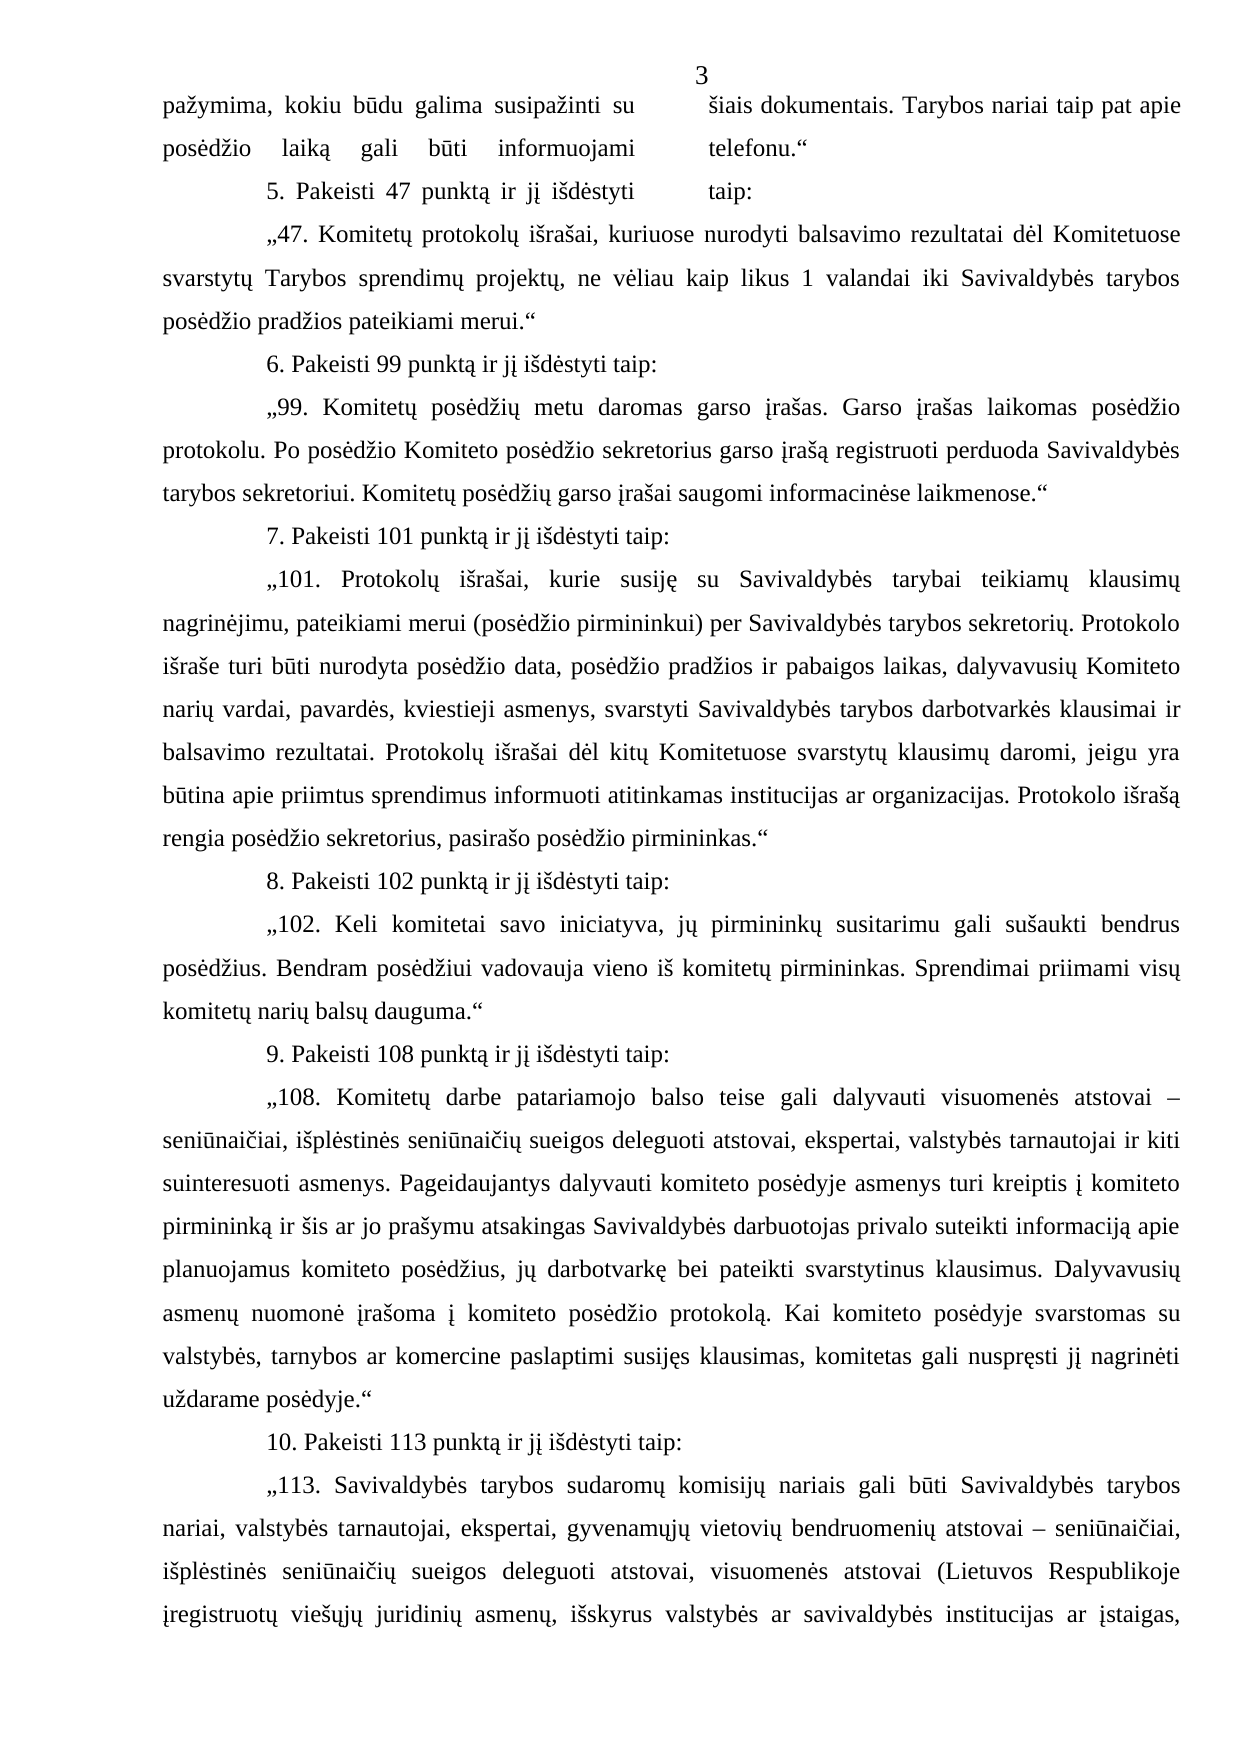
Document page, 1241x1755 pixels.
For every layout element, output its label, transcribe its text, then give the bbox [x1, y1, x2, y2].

text „44. Apie Savivaldybės tarybos posėdžio laiką, svarstyti parengtus ir Reglamento 40 punkte nustatyta tvarka įregistruotus klausimus kartu su sprendimų projektais meras, o kai jo nėra (atostogų, komandiruočių ar ligos metu), – mero pavaduotojas, o kai šio nėra, – laikinai mero pareigas einantis Tarybos narys arba įgaliojimus iš 1/3 išrinktų Tarybos narių gavęs Tarybos narys ne vėliau kaip prieš 3 darbo dienas iki posėdžio pradžios elektroniniu paštu praneša visiems Tarybos nariams, seniūnaičiui, kai svarstomi klausimai yra susiję su jo atstovaujama gyvenamosios vietovės bendruomene, taip pat seniūnui ir vietos gyventojų apklausos iniciatyvinės grupės atstovui (atstovams), kai svarstomi vietos gyventojų apklausos rezultatai ar klausimai dėl vietos gyventojų apklausai pateikto (pateiktų) klausimo (klausimų). Gyventojams viename iš Prienų rajono savivaldybės laikraščių pateikiama informacija apie Savivaldybės tarybos posėdžio laiką, svarstyti parengtus ir Reglamento 40 punkte nustatyta tvarka įregistruotus sprendimo projektus. Savivaldybės interneto svetainėje turi būti pateikti parengtų sprendimų projektai. Jei sprendimo projekto priedai ar aiškinamoji medžiaga yra didelės apimties, tuomet Savivaldybės tarybos posėdžio darbotvarkėje pažymima, kokiu būdu galima susipažinti su šiais dokumentais. Tarybos nariai taip pat apie posėdžio laiką gali būti informuojami telefonu.“ [162, 90, 636, 162]
text 9. Pakeisti 108 punktą ir jį išdėstyti taip: [162, 1039, 1181, 1068]
text 7. Pakeisti 101 punktą ir jį išdėstyti taip: [162, 521, 1181, 550]
text 10. Pakeisti 113 punktą ir jį išdėstyti taip: [162, 1427, 1181, 1456]
text „101. Protokolų išrašai, kurie susiję su Savivaldybės tarybai teikiamų klausimų nagrinėjimu, pateikiami merui (posėdžio pirmininkui) per Savivaldybės tarybos sekretorių. Protokolo išraše turi būti nurodyta posėdžio data, posėdžio pradžios ir pabaigos laikas, dalyvavusių Komiteto narių vardai, pavardės, kviestieji asmenys, svarstyti Savivaldybės tarybos darbotvarkės klausimai ir balsavimo rezultatai. Protokolų išrašai dėl kitų Komitetuose svarstytų klausimų daromi, jeigu yra būtina apie priimtus sprendimus informuoti atitinkamas institucijas ar organizacijas. Protokolo išrašą rengia posėdžio sekretorius, pasirašo posėdžio pirmininkas.“ [162, 564, 1181, 852]
text „47. Komitetų protokolų išrašai, kuriuose nurodyti balsavimo rezultatai dėl Komitetuose svarstytų Tarybos sprendimų projektų, ne vėliau kaip likus 1 valandai iki Savivaldybės tarybos posėdžio pradžios pateikiami merui.“ [162, 219, 1181, 334]
text 6. Pakeisti 99 punktą ir jį išdėstyti taip: [162, 349, 1181, 378]
text „44. Apie Savivaldybės tarybos posėdžio laiką, svarstyti parengtus ir Reglamento 40 punkte nustatyta tvarka įregistruotus klausimus kartu su sprendimų projektais meras, o kai jo nėra (atostogų, komandiruočių ar ligos metu), – mero pavaduotojas, o kai šio nėra, – laikinai mero pareigas einantis Tarybos narys arba įgaliojimus iš 1/3 išrinktų Tarybos narių gavęs Tarybos narys ne vėliau kaip prieš 3 darbo dienas iki posėdžio pradžios elektroniniu paštu praneša visiems Tarybos nariams, seniūnaičiui, kai svarstomi klausimai yra susiję su jo atstovaujama gyvenamosios vietovės bendruomene, taip pat seniūnui ir vietos gyventojų apklausos iniciatyvinės grupės atstovui (atstovams), kai svarstomi vietos gyventojų apklausos rezultatai ar klausimai dėl vietos gyventojų apklausai pateikto (pateiktų) klausimo (klausimų). Gyventojams viename iš Prienų rajono savivaldybės laikraščių pateikiama informacija apie Savivaldybės tarybos posėdžio laiką, svarstyti parengtus ir Reglamento 40 punkte nustatyta tvarka įregistruotus sprendimo projektus. Savivaldybės interneto svetainėje turi būti pateikti parengtų sprendimų projektai. Jei sprendimo projekto priedai ar aiškinamoji medžiaga yra didelės apimties, tuomet Savivaldybės tarybos posėdžio darbotvarkėje pažymima, kokiu būdu galima susipažinti su šiais dokumentais. Tarybos nariai taip pat apie posėdžio laiką gali būti informuojami telefonu.“ [708, 90, 1181, 162]
text „102. Keli komitetai savo iniciatyva, jų pirmininkų susitarimu gali sušaukti bendrus posėdžius. Bendram posėdžiui vadovauja vieno iš komitetų pirmininkas. Sprendimai priimami visų komitetų narių balsų dauguma.“ [162, 909, 1181, 1024]
text „99. Komitetų posėdžių metu daromas garso įrašas. Garso įrašas laikomas posėdžio protokolu. Po posėdžio Komiteto posėdžio sekretorius garso įrašą registruoti perduoda Savivaldybės tarybos sekretoriui. Komitetų posėdžių garso įrašai saugomi informacinėse laikmenose.“ [162, 392, 1181, 507]
text 5. Pakeisti 47 punktą ir jį išdėstyti [162, 176, 636, 205]
text 8. Pakeisti 102 punktą ir jį išdėstyti taip: [162, 866, 1181, 895]
text taip: [708, 176, 1181, 205]
text „113. Savivaldybės tarybos sudaromų komisijų nariais gali būti Savivaldybės tarybos nariai, valstybės tarnautojai, ekspertai, gyvenamųjų vietovių bendruomenių atstovai – seniūnaičiai, išplėstinės seniūnaičių sueigos deleguoti atstovai, visuomenės atstovai (Lietuvos Respublikoje įregistruotų viešųjų juridinių asmenų, išskyrus valstybės ar savivaldybės institucijas ar įstaigas, įgalioti atstovai), bendruomeninių organizacijų atstovai, kiti savivaldybės gyventojai. Etikos komisijoje ir Antikorupcijos komisijoje seniūnaičiai arba seniūnaičiai ir visuomenės atstovai turi sudaryti ne mažiau kaip 1/3 komisijos narių.“ [162, 1470, 1181, 1628]
text „108. Komitetų darbe patariamojo balso teise gali dalyvauti visuomenės atstovai – seniūnaičiai, išplėstinės seniūnaičių sueigos deleguoti atstovai, ekspertai, valstybės tarnautojai ir kiti suinteresuoti asmenys. Pageidaujantys dalyvauti komiteto posėdyje asmenys turi kreiptis į komiteto pirmininką ir šis ar jo prašymu atsakingas Savivaldybės darbuotojas privalo suteikti informaciją apie planuojamus komiteto posėdžius, jų darbotvarkę bei pateikti svarstytinus klausimus. Dalyvavusių asmenų nuomonė įrašoma į komiteto posėdžio protokolą. Kai komiteto posėdyje svarstomas su valstybės, tarnybos ar komercine paslaptimi susijęs klausimas, komitetas gali nuspręsti jį nagrinėti uždarame posėdyje.“ [162, 1082, 1181, 1413]
